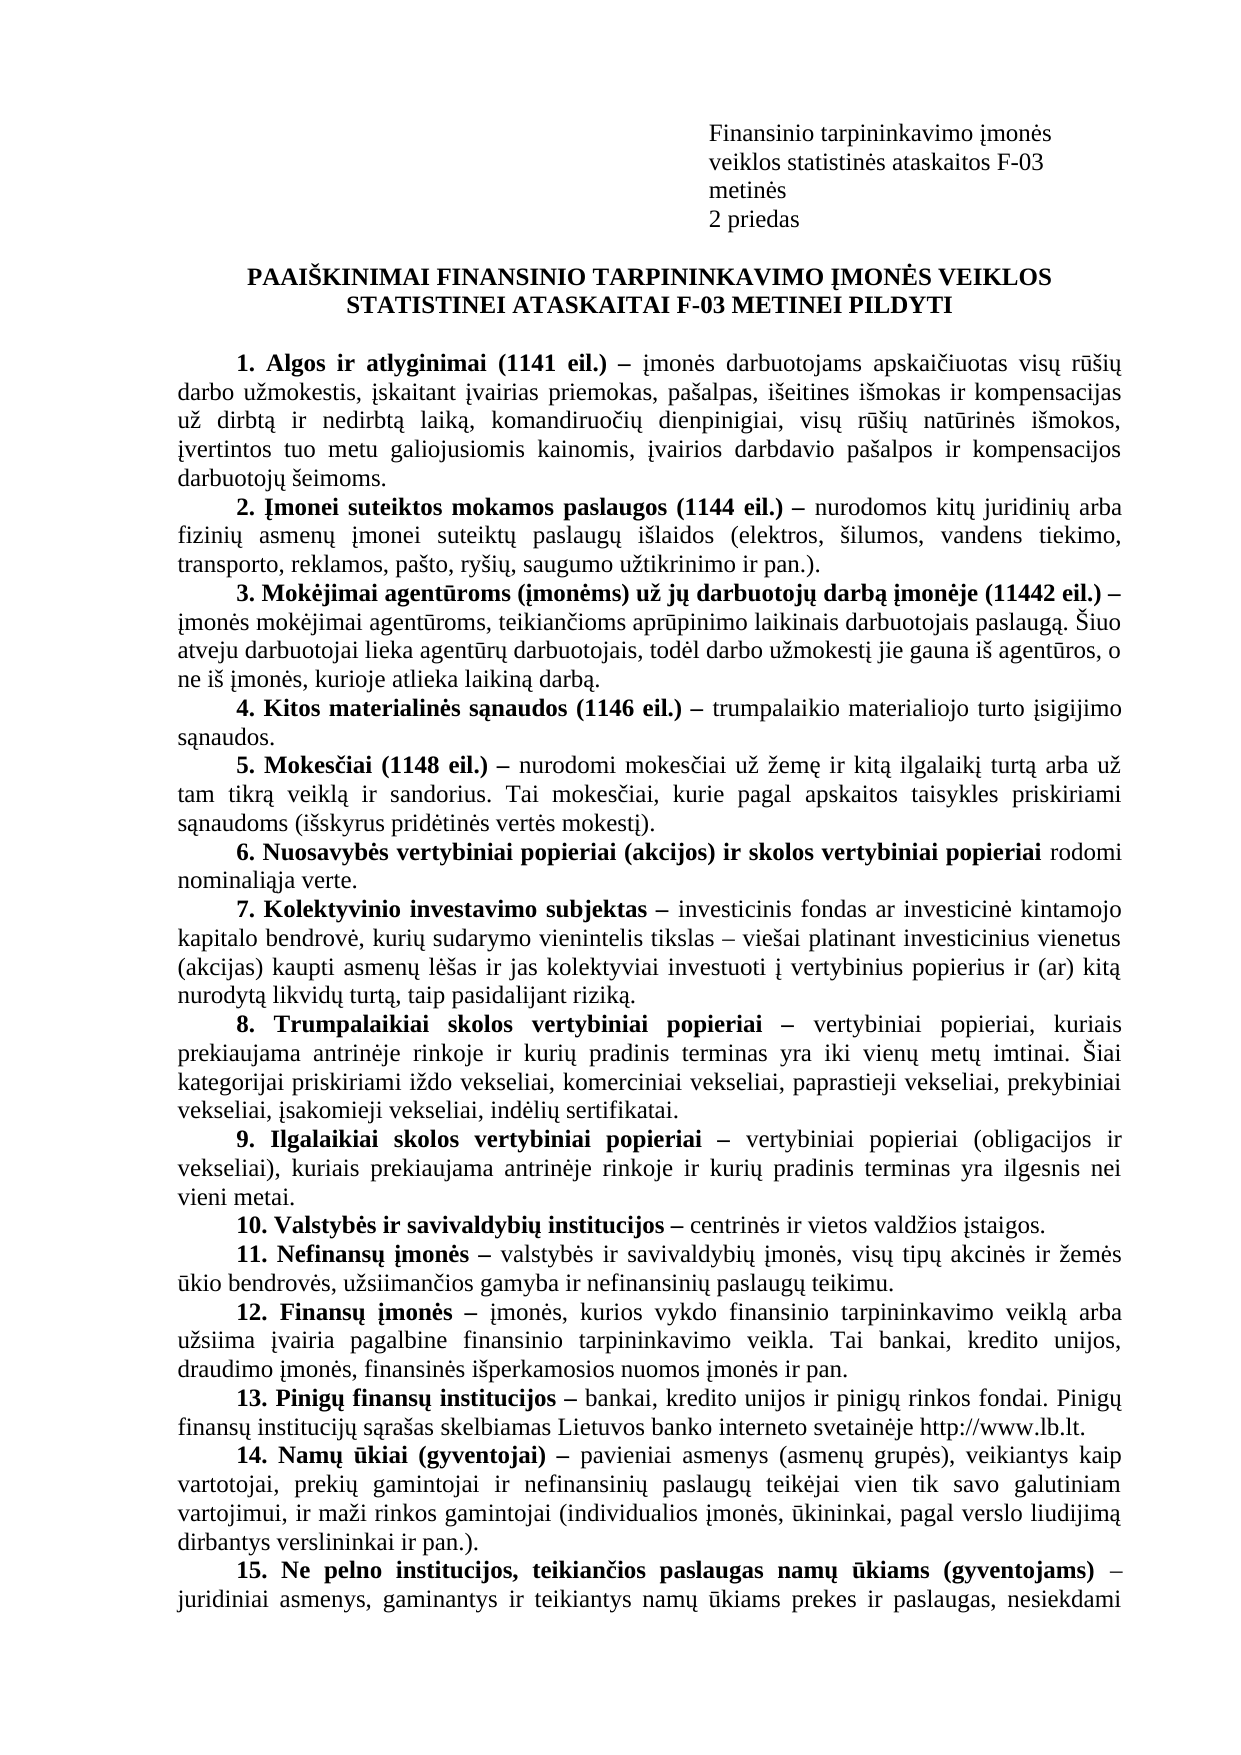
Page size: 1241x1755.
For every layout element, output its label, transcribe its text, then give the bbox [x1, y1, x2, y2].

text 7. Kolektyvinio investavimo subjektas – investicinis fondas ar investicinė kintamojo kapitalo bendrovė, kurių sudarymo vienintelis tikslas – viešai platinant investicinius vienetus (akcijas) kaupti asmenų lėšas ir jas kolektyviai investuoti į vertybinius popierius ir (ar) kitą nurodytą likvidų turtą, taip pasidalijant riziką. [177, 894, 1122, 1009]
text 10. Valstybės ir savivaldybių institucijos – centrinės ir vietos valdžios įstaigos. [177, 1211, 1122, 1239]
text 13. Pinigų finansų institucijos – bankai, kredito unijos ir pinigų rinkos fondai. Pinigų finansų institucijų sąrašas skelbiamas Lietuvos banko interneto svetainėje http://www.lb.lt. [177, 1383, 1122, 1441]
text Finansinio tarpininkavimo įmonės [177, 118, 1122, 147]
text 3. Mokėjimai agentūroms (įmonėms) už jų darbuotojų darbą įmonėje (11442 eil.) – įmonės mokėjimai agentūroms, teikiančioms aprūpinimo laikinais darbuotojais paslaugą. Šiuo atveju darbuotojai lieka agentūrų darbuotojais, todėl darbo užmokestį jie gauna iš agentūros, o ne iš įmonės, kurioje atlieka laikiną darbą. [177, 578, 1122, 693]
text 8. Trumpalaikiai skolos vertybiniai popieriai – vertybiniai popieriai, kuriais prekiaujama antrinėje rinkoje ir kurių pradinis terminas yra iki vienų metų imtinai. Šiai kategorijai priskiriami iždo vekseliai, komerciniai vekseliai, paprastieji vekseliai, prekybiniai vekseliai, įsakomieji vekseliai, indėlių sertifikatai. [177, 1009, 1122, 1124]
text veiklos statistinės ataskaitos F-03 [177, 147, 1122, 176]
text 2 priedas [177, 204, 1122, 233]
text 5. Mokesčiai (1148 eil.) – nurodomi mokesčiai už žemę ir kitą ilgalaikį turtą arba už tam tikrą veiklą ir sandorius. Tai mokesčiai, kurie pagal apskaitos taisykles priskiriami sąnaudoms (išskyrus pridėtinės vertės mokestį). [177, 751, 1122, 837]
text 1. Algos ir atlyginimai (1141 eil.) – įmonės darbuotojams apskaičiuotas visų rūšių darbo užmokestis, įskaitant įvairias priemokas, pašalpas, išeitines išmokas ir kompensacijas už dirbtą ir nedirbtą laiką, komandiruočių dienpinigiai, visų rūšių natūrinės išmokos, įvertintos tuo metu galiojusiomis kainomis, įvairios darbdavio pašalpos ir kompensacijos darbuotojų šeimoms. [177, 348, 1122, 492]
text 14. Namų ūkiai (gyventojai) – pavieniai asmenys (asmenų grupės), veikiantys kaip vartotojai, prekių gamintojai ir nefinansinių paslaugų teikėjai vien tik savo galutiniam vartojimui, ir maži rinkos gamintojai (individualios įmonės, ūkininkai, pagal verslo liudijimą dirbantys verslininkai ir pan.). [177, 1441, 1122, 1556]
text 11. Nefinansų įmonės – valstybės ir savivaldybių įmonės, visų tipų akcinės ir žemės ūkio bendrovės, užsiimančios gamyba ir nefinansinių paslaugų teikimu. [177, 1239, 1122, 1297]
text 2. Įmonei suteiktos mokamos paslaugos (1144 eil.) – nurodomos kitų juridinių arba fizinių asmenų įmonei suteiktų paslaugų išlaidos (elektros, šilumos, vandens tiekimo, transporto, reklamos, pašto, ryšių, saugumo užtikrinimo ir pan.). [177, 492, 1122, 578]
text 12. Finansų įmonės – įmonės, kurios vykdo finansinio tarpininkavimo veiklą arba užsiima įvairia pagalbine finansinio tarpininkavimo veikla. Tai bankai, kredito unijos, draudimo įmonės, finansinės išperkamosios nuomos įmonės ir pan. [177, 1297, 1122, 1383]
text 15. Ne pelno institucijos, teikiančios paslaugas namų ūkiams (gyventojams) – juridiniai asmenys, gaminantys ir teikiantys namų ūkiams prekes ir paslaugas, nesiekdami [177, 1556, 1122, 1613]
text metinės [177, 176, 1122, 204]
text 9. Ilgalaikiai skolos vertybiniai popieriai – vertybiniai popieriai (obligacijos ir vekseliai), kuriais prekiaujama antrinėje rinkoje ir kurių pradinis terminas yra ilgesnis nei vieni metai. [177, 1124, 1122, 1211]
text 6. Nuosavybės vertybiniai popieriai (akcijos) ir skolos vertybiniai popieriai rodomi nominaliąja verte. [177, 837, 1122, 894]
text PAAIŠKINIMAI FINANSINIO TARPININKAVIMO ĮMONĖS VEIKLOS STATISTINEI ATASKAITAI F-03 METINEI PILDYTI [177, 262, 1122, 319]
text 4. Kitos materialinės sąnaudos (1146 eil.) – trumpalaikio materialiojo turto įsigijimo sąnaudos. [177, 693, 1122, 751]
